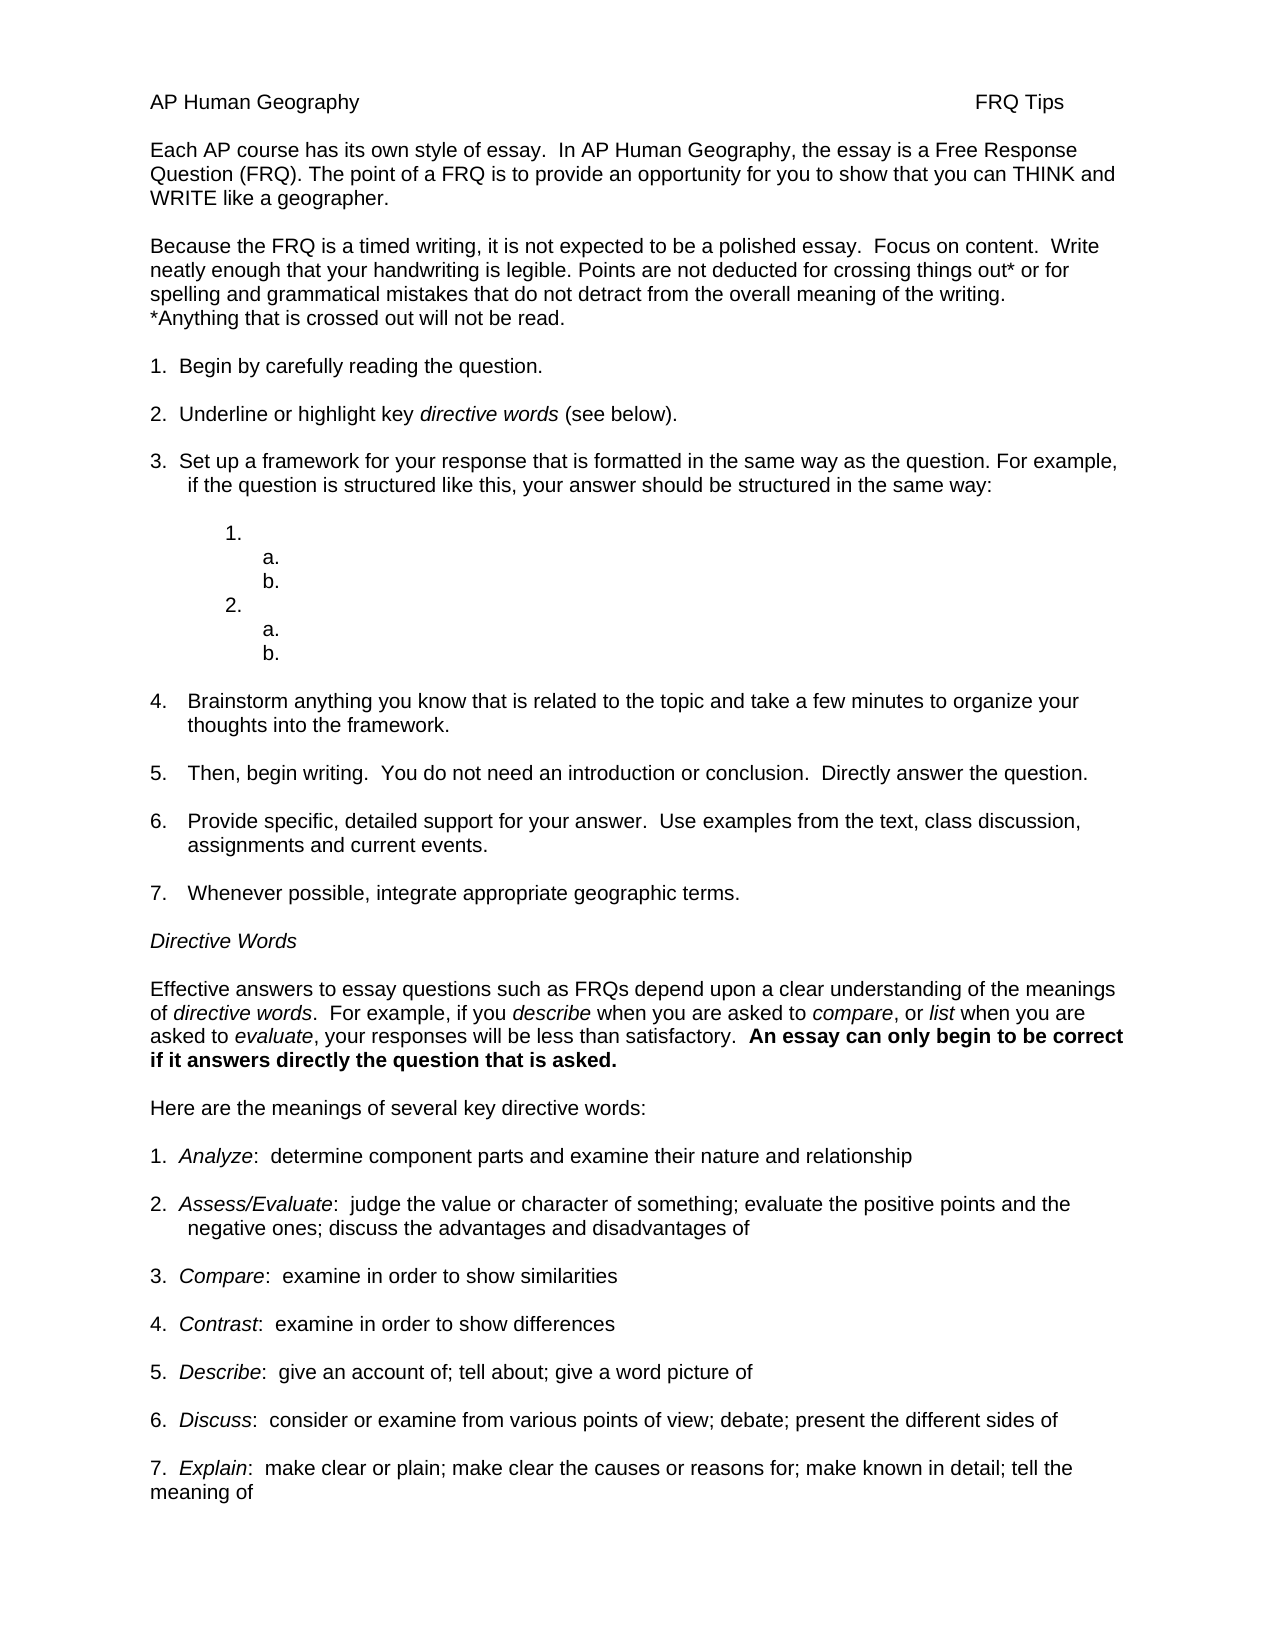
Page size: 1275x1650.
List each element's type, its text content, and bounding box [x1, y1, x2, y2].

text 1. Begin by carefully reading the question. [150, 353, 1125, 377]
text Directive Words [150, 928, 1125, 952]
text 2. Underline or highlight key directive words (see below). [150, 401, 1125, 425]
text Here are the meanings of several key directive words: [150, 1096, 1125, 1120]
text 5. Describe: give an account of; tell about; give a word picture of [150, 1360, 1125, 1384]
list Provide specific, detailed support for your answer. Use examples from the text, class discussion, assignments and current events. [150, 809, 1125, 857]
text 2. [225, 593, 1125, 617]
list Then, begin writing. You do not need an introduction or conclusion. Directly answer the question. [150, 761, 1125, 785]
text 2. Assess/Evaluate: judge the value or character of something; evaluate the positive points and the negative ones; discuss the advantages and disadvantages of [150, 1192, 1125, 1240]
text Effective answers to essay questions such as FRQs depend upon a clear understanding of the meanings of directive words. For example, if you describe when you are asked to compare, or list when you are asked to evaluate, your responses will be less than satisfactory. An essay can only begin to be correct if it answers directly the question that is asked. [150, 976, 1125, 1072]
list Brainstorm anything you know that is related to the topic and take a few minutes to organize your thoughts into the framework. [150, 689, 1125, 737]
text Because the FRQ is a timed writing, it is not expected to be a polished essay. Focus on content. Write neatly enough that your handwriting is legible. Points are not deducted for crossing things out* or for spelling and grammatical mistakes that do not detract from the overall meaning of the writing. *Anything that is crossed out will not be read. [150, 234, 1125, 329]
text 3. Compare: examine in order to show similarities [150, 1264, 1125, 1288]
text 1. [225, 521, 1125, 545]
text 7. Explain: make clear or plain; make clear the causes or reasons for; make known in detail; tell the meaning of [150, 1456, 1125, 1503]
text a. [225, 617, 1125, 641]
text 1. Analyze: determine component parts and examine their nature and relationship [150, 1144, 1125, 1168]
text 3. Set up a framework for your response that is formatted in the same way as the question. For example, if the question is structured like this, your answer should be structured in the same way: [150, 449, 1125, 497]
text Each AP course has its own style of essay. In AP Human Geography, the essay is a Free Response Question (FRQ). The point of a FRQ is to provide an opportunity for you to show that you can THINK and WRITE like a geographer. [150, 138, 1125, 210]
text 6. Discuss: consider or examine from various points of view; debate; present the different sides of [150, 1408, 1125, 1432]
text a. [225, 545, 1125, 569]
text b. [225, 569, 1125, 593]
text AP Human Geography FRQ Tips [150, 90, 1125, 114]
text b. [225, 641, 1125, 665]
text 4. Contrast: examine in order to show differences [150, 1312, 1125, 1336]
list Whenever possible, integrate appropriate geographic terms. [150, 881, 1125, 904]
